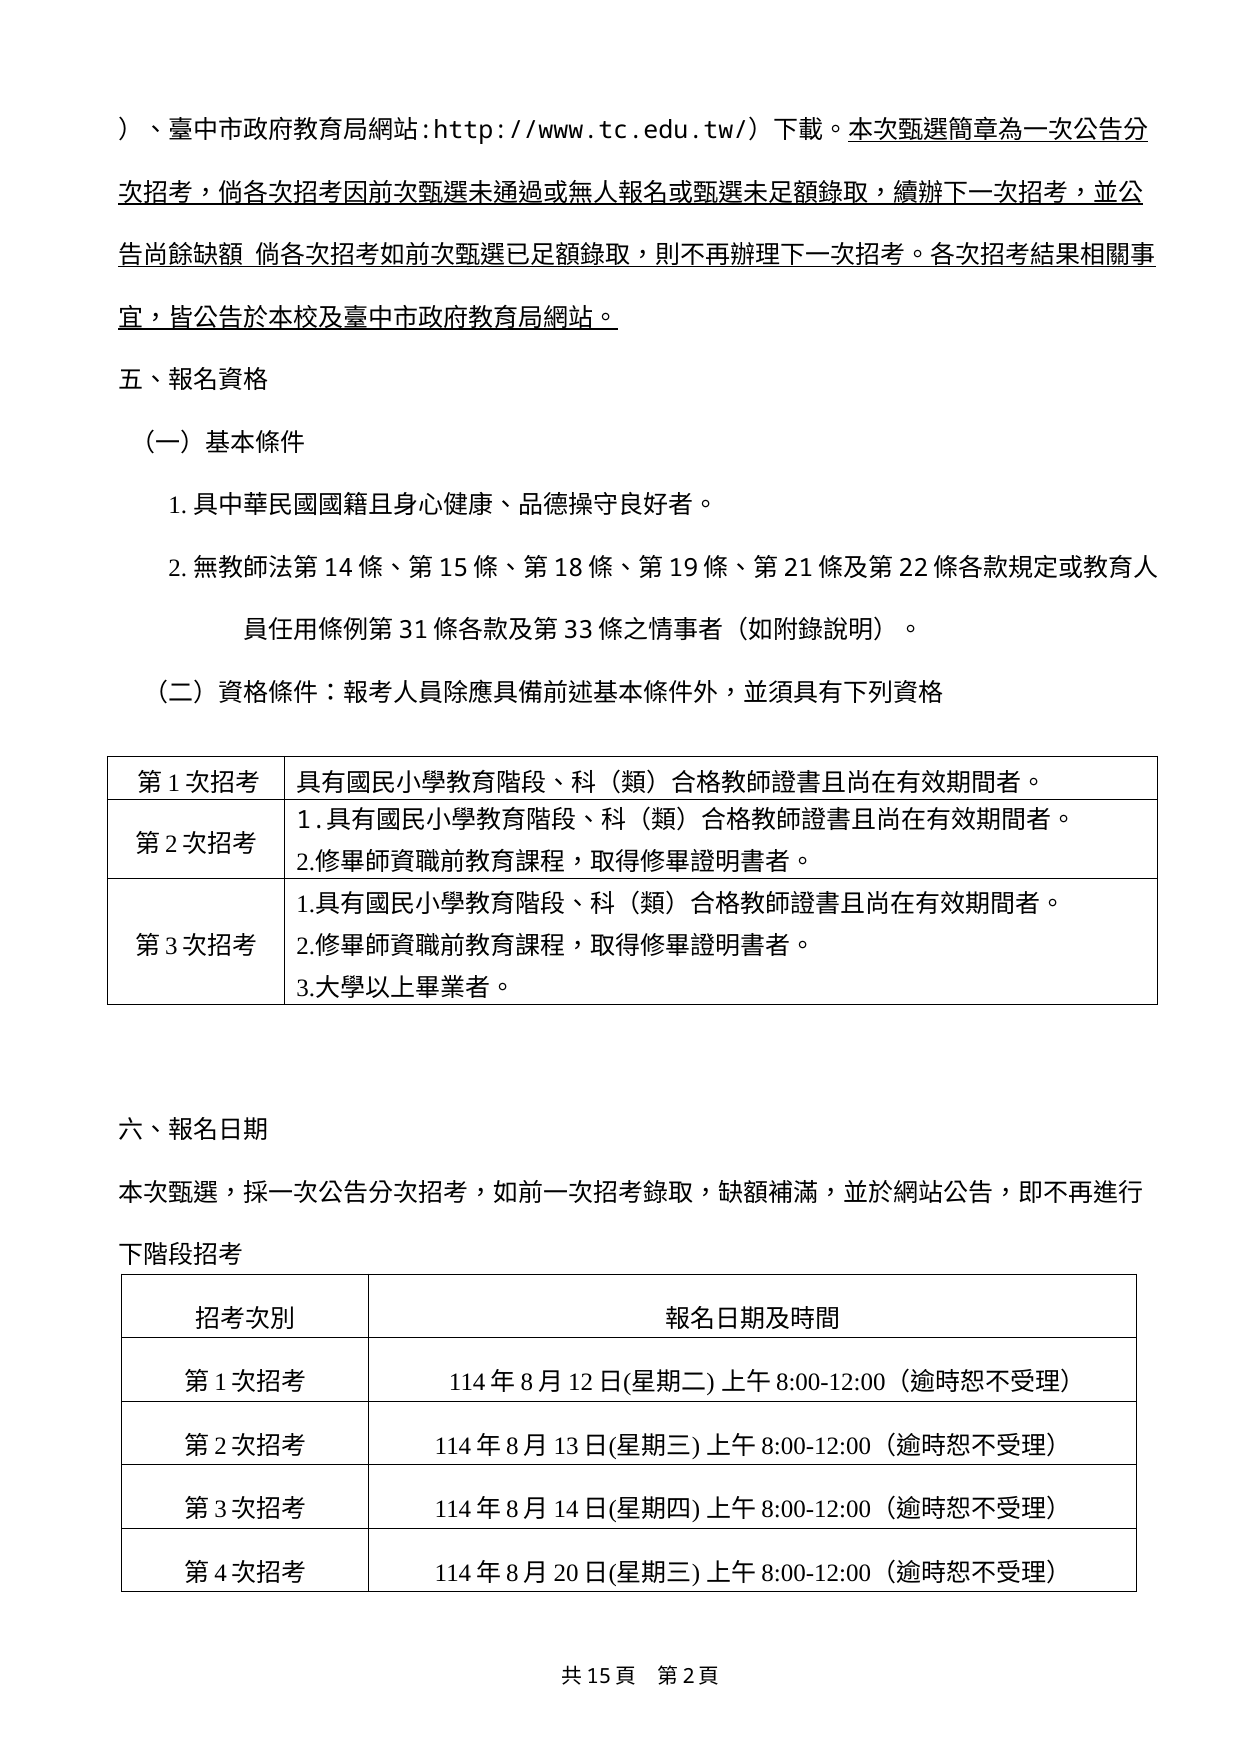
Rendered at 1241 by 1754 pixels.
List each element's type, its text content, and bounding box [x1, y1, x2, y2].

text 2. 無教師法第14條、第15條、第18條、第19條、第21條及第22條各款規定或教育人員任用條例第31條各款及第33條之情事者（如附錄說明）。 [118, 523, 1162, 648]
text 五、報名資格 [118, 336, 1162, 398]
table_cell 第2次招考 [122, 1402, 368, 1464]
table_cell 1.具有國民小學教育階段、科（類）合格教師證書且尚在有效期間者。 2.修畢師資職前教育課程，取得修畢證明書者。 [285, 800, 1157, 877]
table_cell 114年8月13日(星期三) 上午8:00-12:00（逾時恕不受理） [369, 1402, 1136, 1464]
table_cell 114年8月14日(星期四) 上午8:00-12:00（逾時恕不受理） [369, 1465, 1136, 1528]
table_cell 第3次招考 [122, 1465, 368, 1528]
table_cell 第3次招考 [108, 879, 284, 1003]
text 六、報名日期 本次甄選，採一次公告分次招考，如前一次招考錄取，缺額補滿，並於網站公告，即不再進行下階段招考 [118, 711, 1162, 1273]
table_cell 114年8月20日(星期三) 上午8:00-12:00（逾時恕不受理） [369, 1529, 1136, 1591]
table_cell 114年8月12日(星期二) 上午8:00-12:00（逾時恕不受理） [369, 1338, 1136, 1401]
table_header 第1次招考 [108, 757, 284, 798]
table_cell 第4次招考 [122, 1529, 368, 1591]
text （一）基本條件 [118, 398, 1162, 461]
table_header 報名日期及時間 [369, 1275, 1136, 1337]
text （二）資格條件：報考人員除應具備前述基本條件外，並須具有下列資格 [118, 648, 1162, 711]
table_cell 第2次招考 [108, 800, 284, 877]
table_header 具有國民小學教育階段、科（類）合格教師證書且尚在有效期間者。 [285, 757, 1157, 798]
text ）、臺中市政府教育局網站:http://www.tc.edu.tw/）下載。本次甄選簡章為一次公告分次招考，倘各次招考因前次甄選未通過或無人報名或甄選未足額錄取，續辦下一次招考，並公告尚餘缺額 倘各次招考如前次甄選已足額錄取，則不再辦理下一次招考。各次招考結果相關事宜，皆公告於本校及臺中市政府教育局網站。 [118, 86, 1162, 336]
table_cell 1.具有國民小學教育階段、科（類）合格教師證書且尚在有效期間者。 2.修畢師資職前教育課程，取得修畢證明書者。 3.大學以上畢業者。 [285, 879, 1157, 1003]
table_header 招考次別 [122, 1275, 368, 1337]
table_cell 第1次招考 [122, 1338, 368, 1401]
text 1. 具中華民國國籍且身心健康、品德操守良好者。 [118, 461, 1162, 523]
